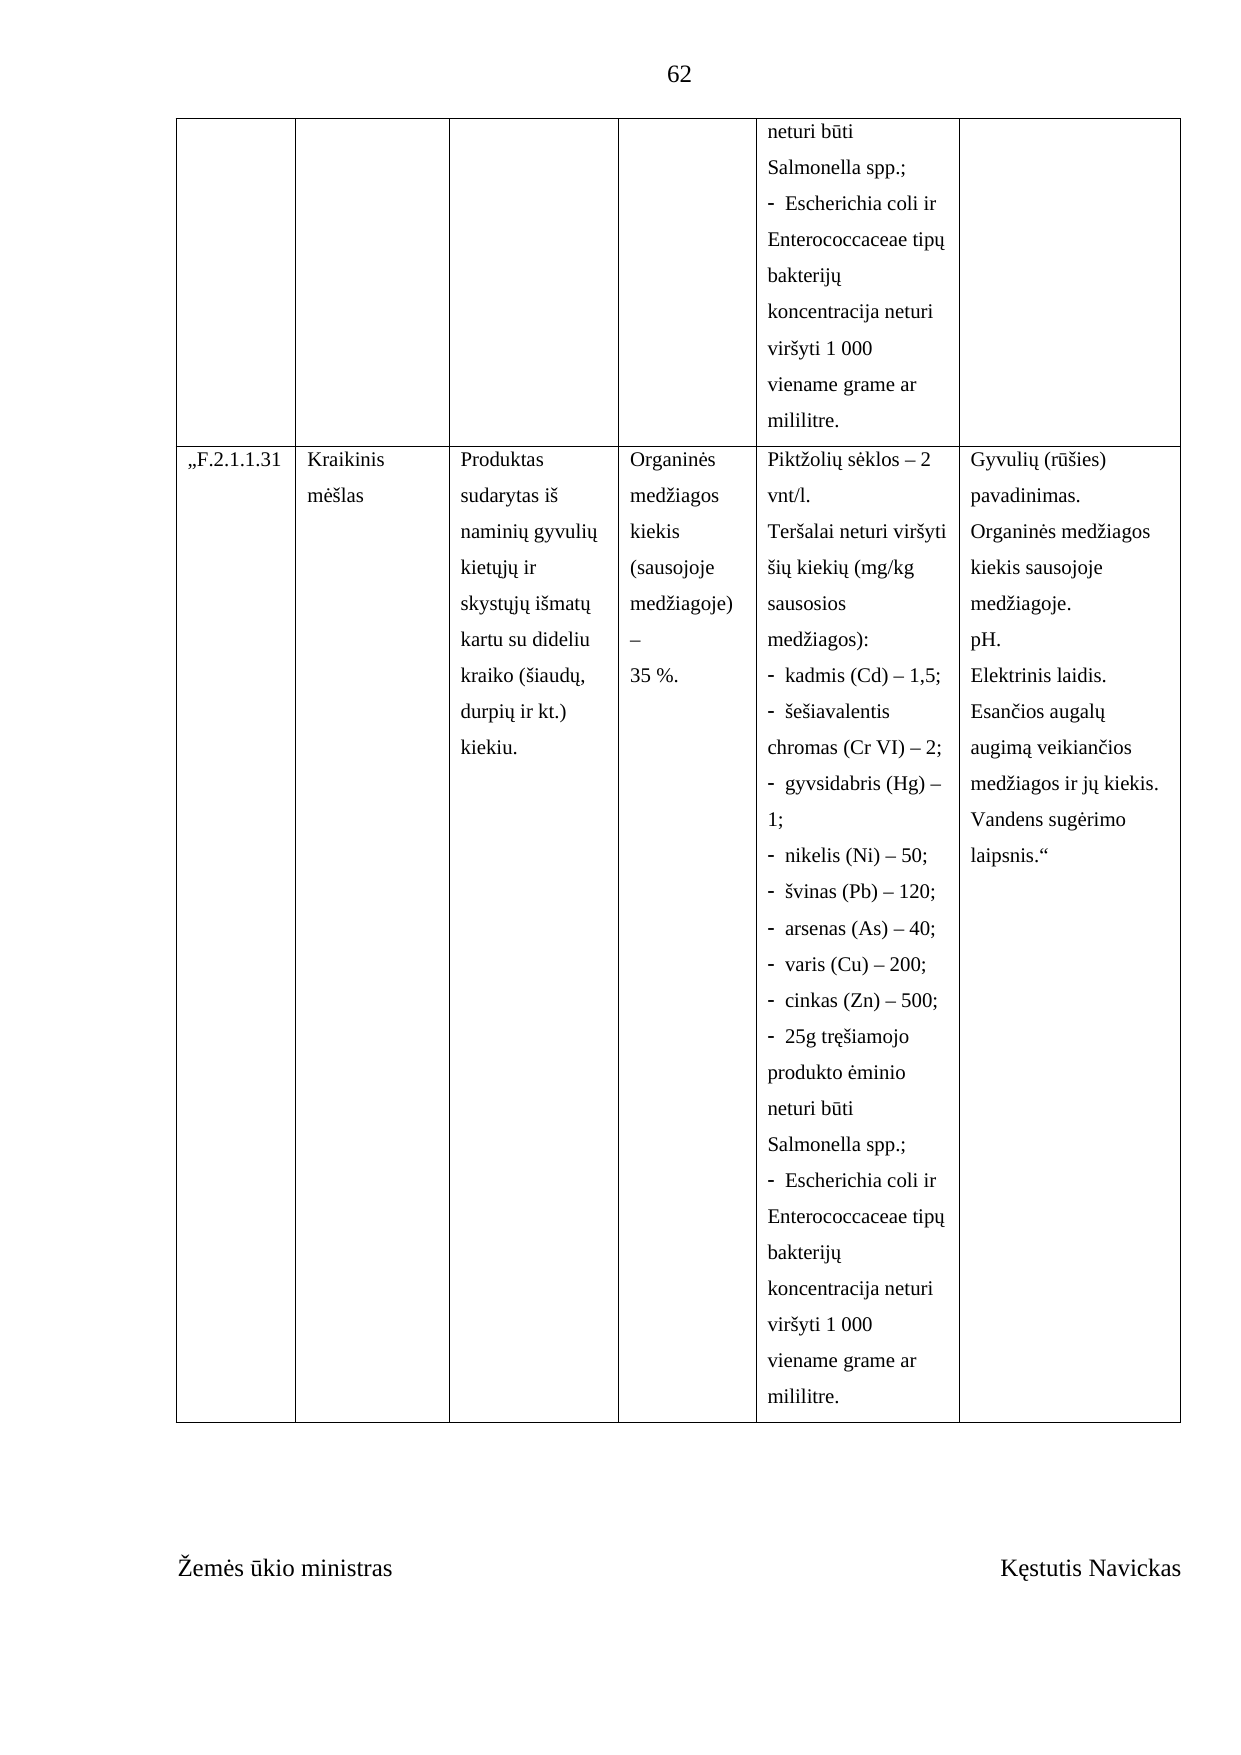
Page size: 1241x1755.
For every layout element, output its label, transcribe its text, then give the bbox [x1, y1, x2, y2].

table_cell Organinės medžiagos kiekis (sausojoje medžiagoje) – 35 %. [619, 447, 756, 1422]
table_cell Piktžolių sėklos – 2 vnt/l. Teršalai neturi viršyti šių kiekių (mg/kg sausosios medžiagos): kadmis (Cd) – 1,5; šešiavalentis chromas (Cr VI) – 2; gyvsidabris (Hg) – 1; nikelis (Ni) – 50; švinas (Pb) – 120; arsenas (As) – 40; varis (Cu) – 200; cinkas (Zn) – 500; 25g tręšiamojo produkto ėminio neturi būti Salmonella spp.; Escherichia coli ir Enterococcaceae tipų bakterijų koncentracija neturi viršyti 1 000 viename grame ar mililitre. [757, 447, 959, 1422]
table_cell „F.2.1.1.31 [177, 447, 295, 1422]
table_cell [619, 119, 756, 446]
table_cell [960, 119, 1180, 446]
table_cell [296, 119, 449, 446]
table_cell neturi būti Salmonella spp.; Escherichia coli ir Enterococcaceae tipų bakterijų koncentracija neturi viršyti 1 000 viename grame ar mililitre. [757, 119, 959, 446]
text Žemės ūkio ministras Kęstutis Navickas [177, 1553, 1181, 1581]
table_cell Produktas sudarytas iš naminių gyvulių kietųjų ir skystųjų išmatų kartu su dideliu kraiko (šiaudų, durpių ir kt.) kiekiu. [450, 447, 618, 1422]
table_cell [450, 119, 618, 446]
table_cell Kraikinis mėšlas [296, 447, 449, 1422]
table_cell Gyvulių (rūšies) pavadinimas. Organinės medžiagos kiekis sausojoje medžiagoje. pH. Elektrinis laidis. Esančios augalų augimą veikiančios medžiagos ir jų kiekis. Vandens sugėrimo laipsnis.“ [960, 447, 1180, 1422]
table_cell [177, 119, 295, 446]
